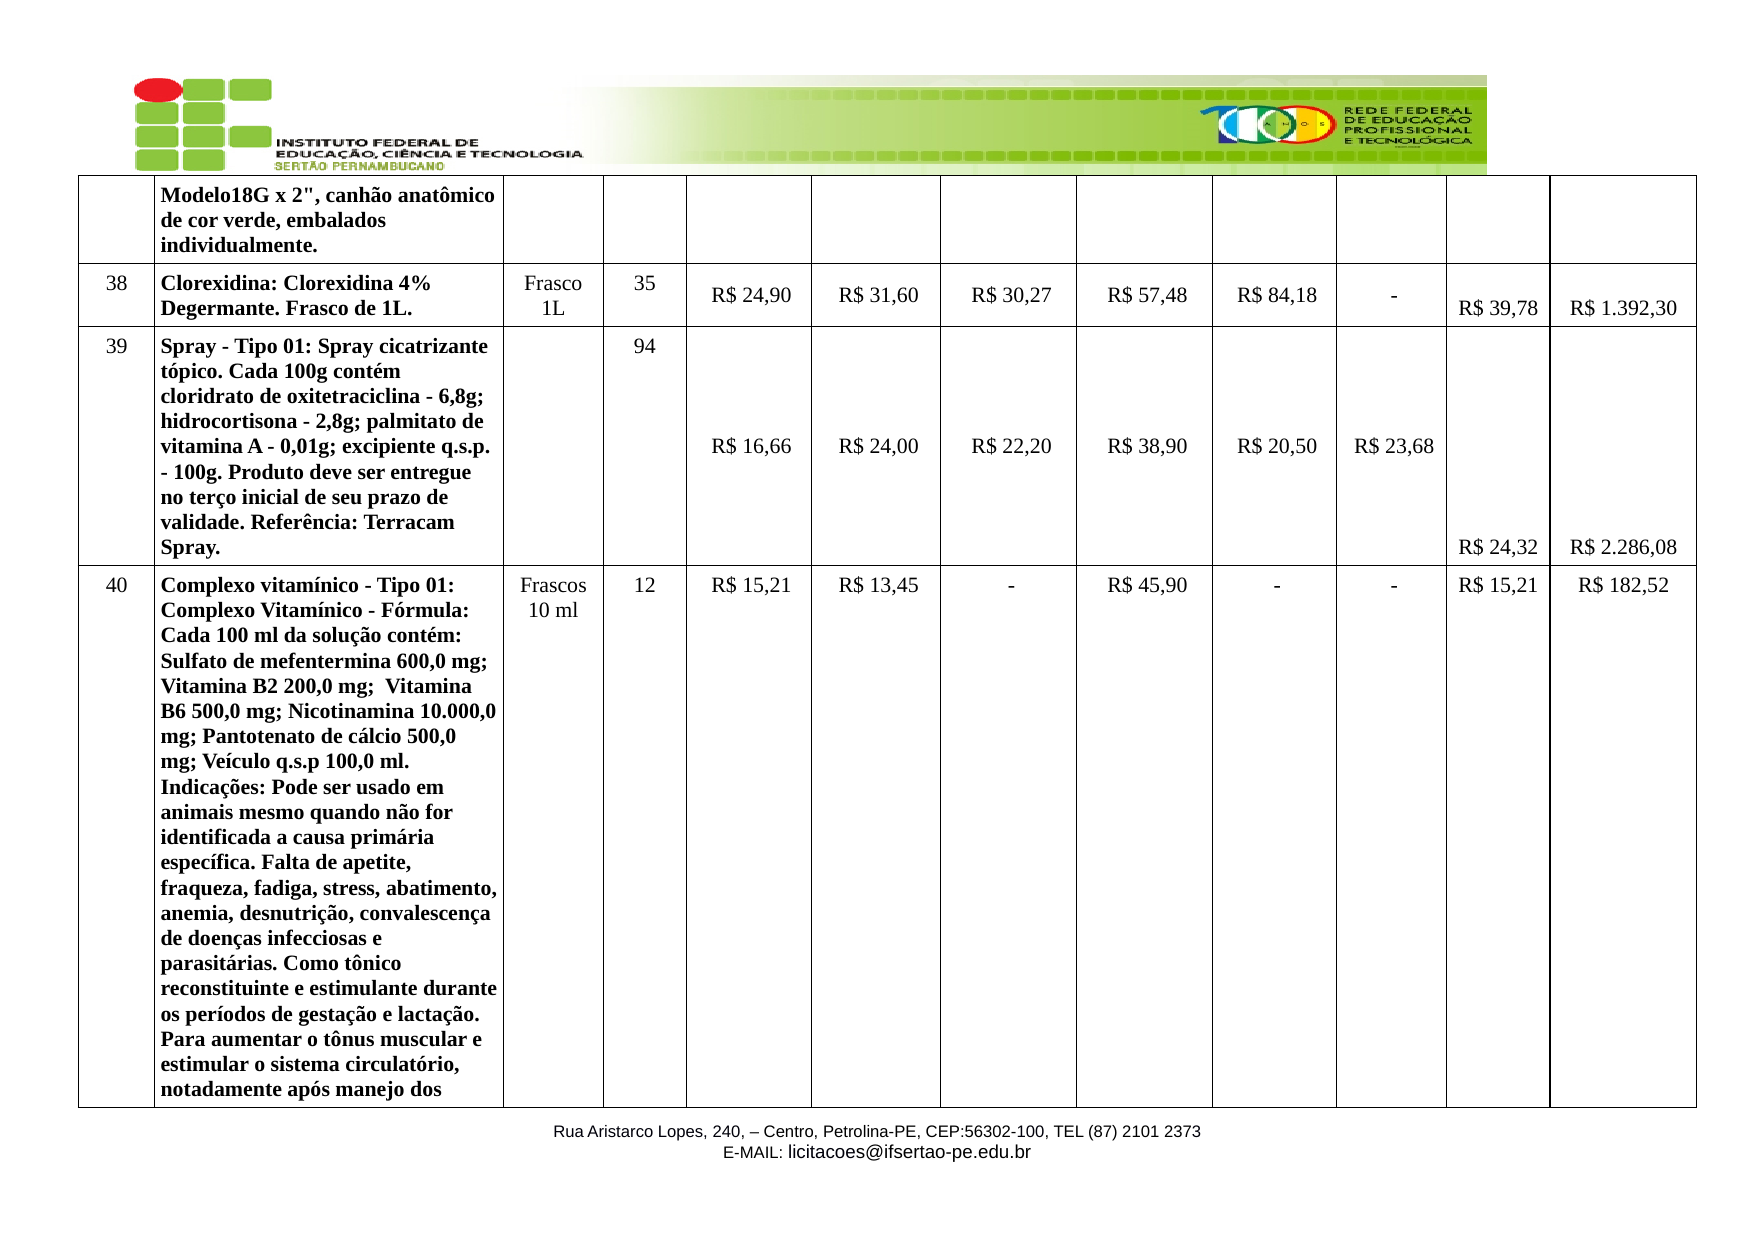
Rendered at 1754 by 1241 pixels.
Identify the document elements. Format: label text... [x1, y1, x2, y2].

table_cell - [1337, 566, 1446, 1107]
table_cell Frascos 10 ml [504, 566, 603, 1107]
table_cell - [941, 566, 1076, 1107]
table_cell - [1213, 566, 1336, 1107]
table_cell Complexo vitamínico - Tipo 01: Complexo Vitamínico - Fórmula: Cada 100 ml da solução contém: Sulfato de mefentermina 600,0 mg; Vitamina B2 200,0 mg; Vitamina B6 500,0 mg; Nicotinamina 10.000,0 mg; Pantotenato de cálcio 500,0 mg; Veículo q.s.p 100,0 ml. Indicações: Pode ser usado em animais mesmo quando não for identificada a causa primária específica. Falta de apetite, fraqueza, fadiga, stress, abatimento, anemia, desnutrição, convalescença de doenças infecciosas e parasitárias. Como tônico reconstituinte e estimulante durante os períodos de gestação e lactação. Para aumentar o tônus muscular e estimular o sistema circulatório, notadamente após manejo dos [155, 566, 503, 1107]
table_cell [1077, 176, 1212, 263]
table_cell 40 [79, 566, 154, 1107]
picture [118, 75, 1487, 175]
table_cell R$ 16,66 [687, 327, 811, 565]
table_cell R$ 45,90 [1077, 566, 1212, 1107]
table_cell Frasco 1L [504, 264, 603, 326]
table_cell R$ 15,21 [1447, 566, 1549, 1107]
table_cell R$ 57,48 [1077, 264, 1212, 326]
table_cell R$ 2.286,08 [1551, 327, 1696, 565]
table_cell R$ 38,90 [1077, 327, 1212, 565]
table_cell 12 [604, 566, 686, 1107]
table_cell 38 [79, 264, 154, 326]
table_cell Clorexidina: Clorexidina 4% Degermante. Frasco de 1L. [155, 264, 503, 326]
table_cell Modelo18G x 2", canhão anatômico de cor verde, embalados individualmente. [155, 176, 503, 263]
table_cell R$ 24,90 [687, 264, 811, 326]
table_cell [604, 176, 686, 263]
table_cell [1551, 176, 1696, 263]
table_cell R$ 1.392,30 [1551, 264, 1696, 326]
table_cell R$ 31,60 [812, 264, 940, 326]
table_cell R$ 24,32 [1447, 327, 1549, 565]
table_cell R$ 182,52 [1551, 566, 1696, 1107]
table_cell R$ 22,20 [941, 327, 1076, 565]
table_cell R$ 84,18 [1213, 264, 1336, 326]
table_cell R$ 20,50 [1213, 327, 1336, 565]
table_cell R$ 13,45 [812, 566, 940, 1107]
table_cell 39 [79, 327, 154, 565]
table_cell 35 [604, 264, 686, 326]
table_cell R$ 24,00 [812, 327, 940, 565]
table_cell 94 [604, 327, 686, 565]
table_cell R$ 23,68 [1337, 327, 1446, 565]
table_cell R$ 15,21 [687, 566, 811, 1107]
table_cell Spray - Tipo 01: Spray cicatrizante tópico. Cada 100g contém cloridrato de oxitetraciclina - 6,8g; hidrocortisona - 2,8g; palmitato de vitamina A - 0,01g; excipiente q.s.p. - 100g. Produto deve ser entregue no terço inicial de seu prazo de validade. Referência: Terracam Spray. [155, 327, 503, 565]
table_cell - [1337, 264, 1446, 326]
table_cell [1213, 176, 1336, 263]
table_cell [1447, 176, 1549, 263]
table_cell [504, 327, 603, 565]
table_cell [812, 176, 940, 263]
table_cell [687, 176, 811, 263]
table_cell R$ 39,78 [1447, 264, 1549, 326]
table_cell R$ 30,27 [941, 264, 1076, 326]
table_cell - [1337, 176, 1446, 263]
table_cell [504, 176, 603, 263]
table_cell [79, 176, 154, 263]
table_cell [941, 176, 1076, 263]
